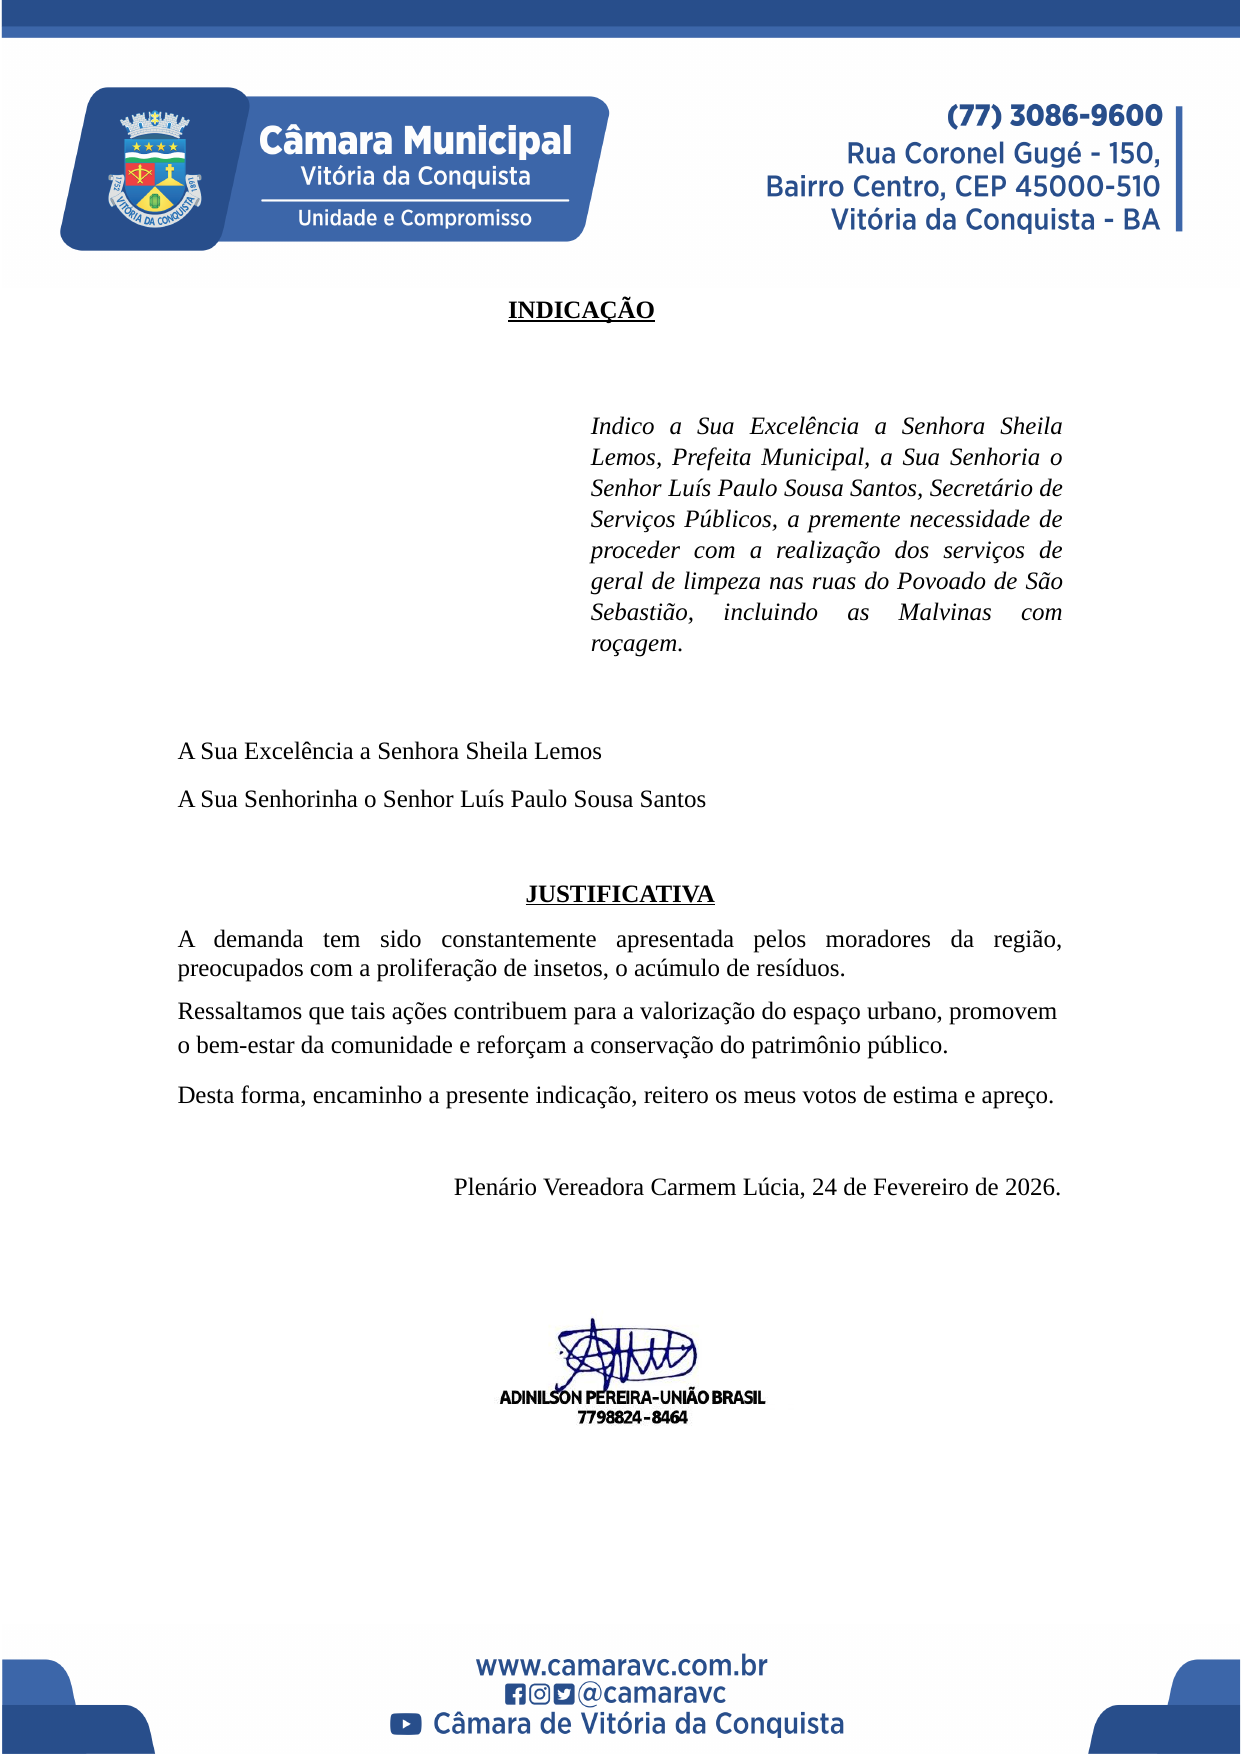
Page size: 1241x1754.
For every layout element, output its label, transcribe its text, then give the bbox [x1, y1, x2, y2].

text JUSTIFICATIVA [177, 879, 1063, 907]
picture [2, 1624, 1241, 1754]
text Desta forma, encaminho a presente indicação, reitero os meus votos de estima e apreço. [177, 1080, 1063, 1108]
text Indico a Sua Excelência a Senhora Sheila Lemos, Prefeita Municipal, a Sua Senhoria o Senhor Luís Paulo Sousa Santos, Secretário de Serviços Públicos, a premente necessidade de proceder com a realização dos serviços de geral de limpeza nas ruas do Povoado de São Sebastião, incluindo as Malvinas com roçagem. [591, 411, 1063, 657]
text Plenário Vereadora Carmem Lúcia, 24 de Fevereiro de 2026. [177, 1172, 1063, 1201]
text INDICAÇÃO [508, 295, 1063, 324]
picture [1, 0, 1240, 288]
text A Sua Excelência a Senhora Sheila Lemos [177, 736, 1063, 765]
text Ressaltamos que tais ações contribuem para a valorização do espaço urbano, promovem o bem-estar da comunidade e reforçam a conservação do patrimônio público. [177, 996, 1063, 1059]
text A Sua Senhorinha o Senhor Luís Paulo Sousa Santos [177, 784, 1063, 813]
text A demanda tem sido constantemente apresentada pelos moradores da região, preocupados com a proliferação de insetos, o acúmulo de resíduos. [177, 924, 1063, 982]
picture [452, 1281, 795, 1462]
